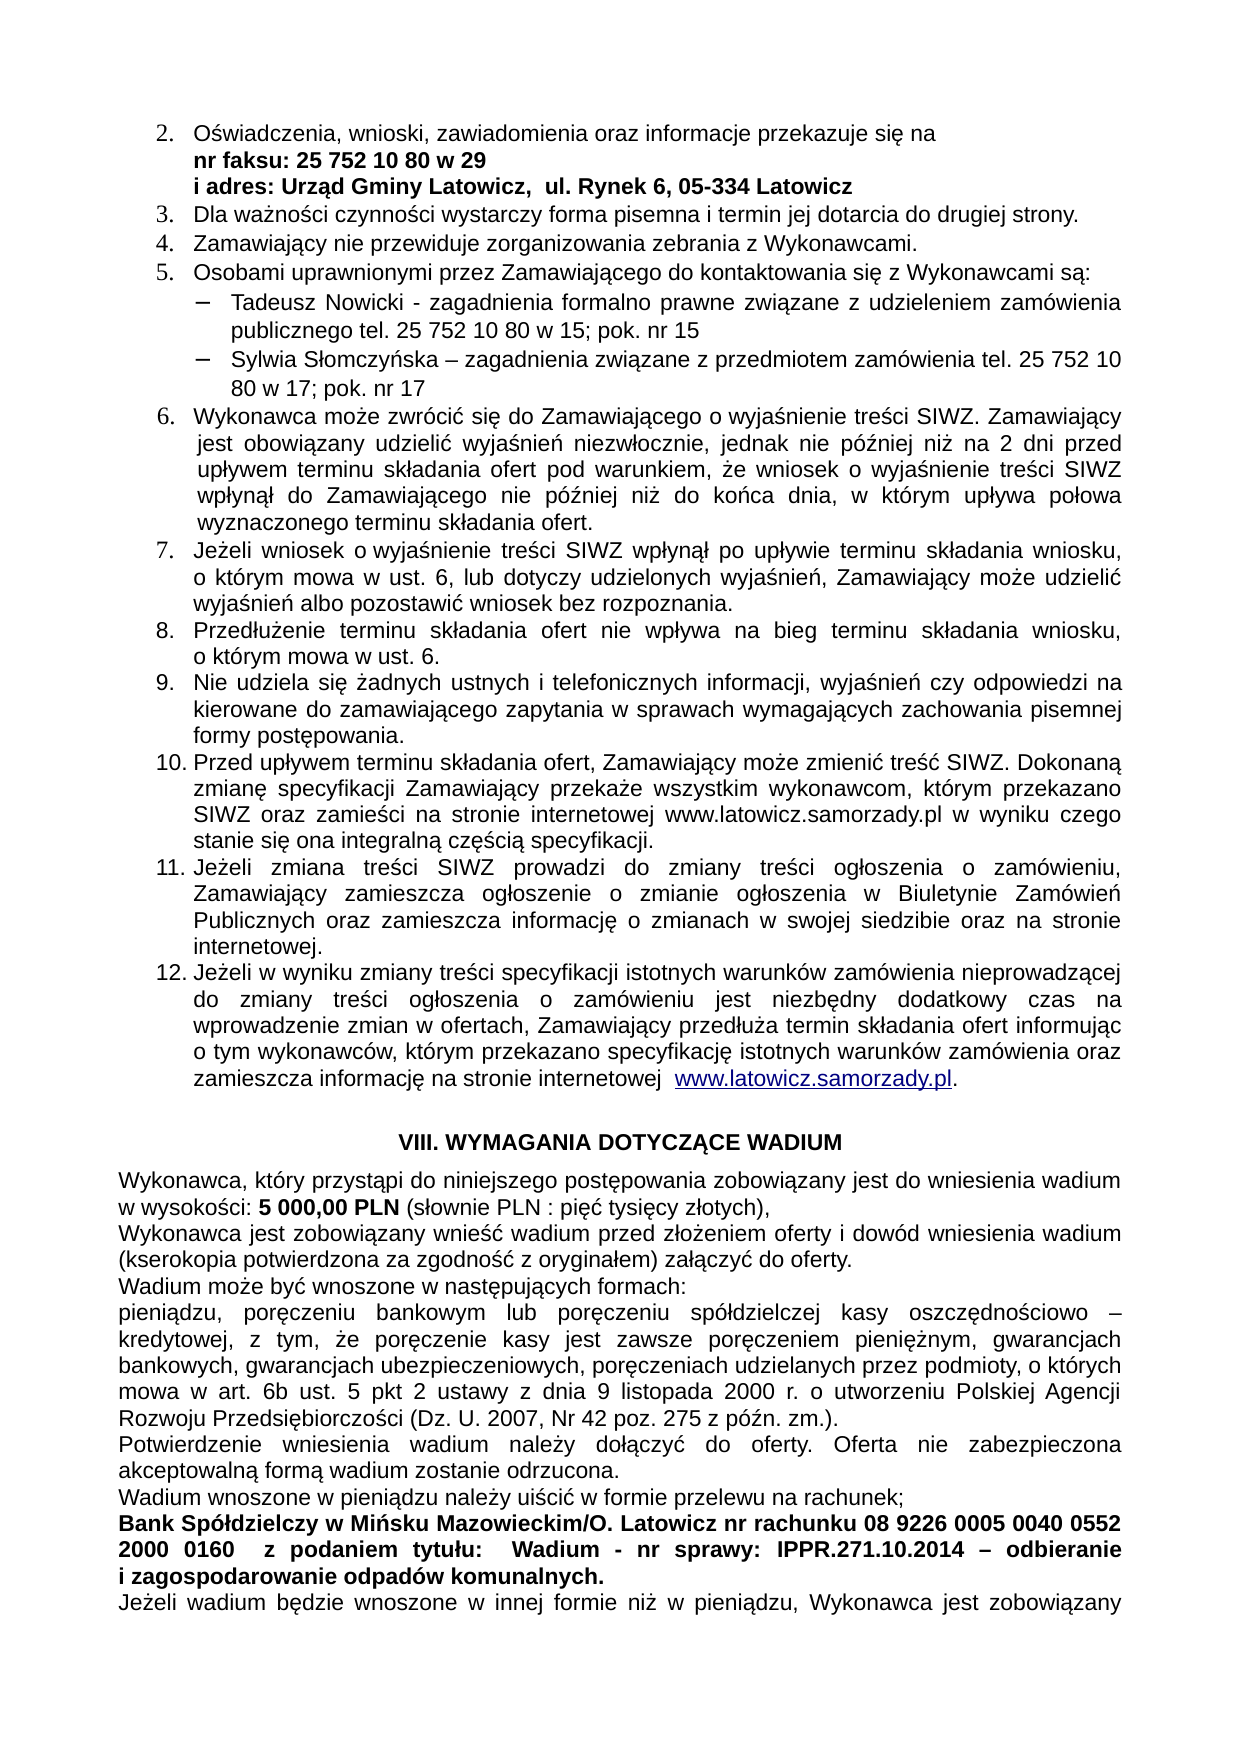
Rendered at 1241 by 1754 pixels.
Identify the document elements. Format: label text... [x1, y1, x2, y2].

list Dla ważności czynności wystarczy forma pisemna i termin jej dotarcia do drugiej strony. [156, 199, 1122, 228]
list Osobami uprawnionymi przez Zamawiającego do kontaktowania się z Wykonawcami są: [156, 257, 1122, 286]
list Jeżeli wniosek o wyjaśnienie treści SIWZ wpłynął po upływie terminu składania wniosku, o którym mowa w ust. 6, lub dotyczy udzielonych wyjaśnień, Zamawiający może udzielić wyjaśnień albo pozostawić wniosek bez rozpoznania. [156, 535, 1122, 617]
list Wykonawca może zwrócić się do Zamawiającego o wyjaśnienie treści SIWZ. Zamawiający jest obowiązany udzielić wyjaśnień niezwłocznie, jednak nie później niż na 2 dni przed upływem terminu składania ofert pod warunkiem, że wniosek o wyjaśnienie treści SIWZ wpłynął do Zamawiającego nie później niż do końca dnia, w którym upływa połowa wyznaczonego terminu składania ofert. [157, 401, 1122, 535]
list Oświadczenia, wnioski, zawiadomienia oraz informacje przekazuje się na nr faksu: 25 752 10 80 w 29 i adres: Urząd Gminy Latowicz, ul. Rynek 6, 05-334 Latowicz [156, 118, 1122, 199]
text Jeżeli wadium będzie wnoszone w innej formie niż w pieniądzu, Wykonawca jest zobowiązany [118, 1589, 1122, 1615]
list Przed upływem terminu składania ofert, Zamawiający może zmienić treść SIWZ. Dokonaną zmianę specyfikacji Zamawiający przekaże wszystkim wykonawcom, którym przekazano SIWZ oraz zamieści na stronie internetowej www.latowicz.samorzady.pl w wyniku czego stanie się ona integralną częścią specyfikacji. [156, 748, 1122, 854]
list Przedłużenie terminu składania ofert nie wpływa na bieg terminu składania wniosku, o którym mowa w ust. 6. [156, 617, 1122, 669]
text Potwierdzenie wniesienia wadium należy dołączyć do oferty. Oferta nie zabezpieczona akceptowalną formą wadium zostanie odrzucona. [118, 1431, 1122, 1484]
text pieniądzu, poręczeniu bankowym lub poręczeniu spółdzielczej kasy oszczędnościowo – kredytowej, z tym, że poręczenie kasy jest zawsze poręczeniem pieniężnym, gwarancjach bankowych, gwarancjach ubezpieczeniowych, poręczeniach udzielanych przez podmioty, o których mowa w art. 6b ust. 5 pkt 2 ustawy z dnia 9 listopada 2000 r. o utworzeniu Polskiej Agencji Rozwoju Przedsiębiorczości (Dz. U. 2007, Nr 42 poz. 275 z późn. zm.). [118, 1299, 1122, 1431]
text Wykonawca, który przystąpi do niniejszego postępowania zobowiązany jest do wniesienia wadium w wysokości: 5 000,00 PLN (słownie PLN : pięć tysięcy złotych), [118, 1167, 1122, 1220]
list Nie udziela się żadnych ustnych i telefonicznych informacji, wyjaśnień czy odpowiedzi na kierowane do zamawiającego zapytania w sprawach wymagających zachowania pisemnej formy postępowania. [156, 669, 1122, 748]
list Jeżeli zmiana treści SIWZ prowadzi do zmiany treści ogłoszenia o zamówieniu, Zamawiający zamieszcza ogłoszenie o zmianie ogłoszenia w Biuletynie Zamówień Publicznych oraz zamieszcza informację o zmianach w swojej siedzibie oraz na stronie internetowej. [156, 854, 1122, 959]
list Zamawiający nie przewiduje zorganizowania zebrania z Wykonawcami. [156, 228, 1122, 257]
list Tadeusz Nowicki - zagadnienia formalno prawne związane z udzieleniem zamówienia publicznego tel. 25 752 10 80 w 15; pok. nr 15 [193, 286, 1122, 343]
text Wykonawca jest zobowiązany wnieść wadium przed złożeniem oferty i dowód wniesienia wadium (kserokopia potwierdzona za zgodność z oryginałem) załączyć do oferty. [118, 1220, 1122, 1273]
text Wadium wnoszone w pieniądzu należy uiścić w formie przelewu na rachunek; [118, 1484, 1122, 1510]
list Sylwia Słomczyńska – zagadnienia związane z przedmiotem zamówienia tel. 25 752 10 80 w 17; pok. nr 17 [193, 343, 1122, 401]
list Jeżeli w wyniku zmiany treści specyfikacji istotnych warunków zamówienia nieprowadzącej do zmiany treści ogłoszenia o zamówieniu jest niezbędny dodatkowy czas na wprowadzenie zmian w ofertach, Zamawiający przedłuża termin składania ofert informując o tym wykonawców, którym przekazano specyfikację istotnych warunków zamówienia oraz zamieszcza informację na stronie internetowej www.latowicz.samorzady.pl. [156, 959, 1122, 1091]
subtitle VIII. WYMAGANIA DOTYCZĄCE WADIUM [118, 1128, 1122, 1155]
text Bank Spółdzielczy w Mińsku Mazowieckim/O. Latowicz nr rachunku 08 9226 0005 0040 0552 2000 0160 z podaniem tytułu: Wadium - nr sprawy: IPPR.271.10.2014 – odbieranie i zagospodarowanie odpadów komunalnych. [118, 1510, 1122, 1589]
text Wadium może być wnoszone w następujących formach: [118, 1273, 1122, 1299]
